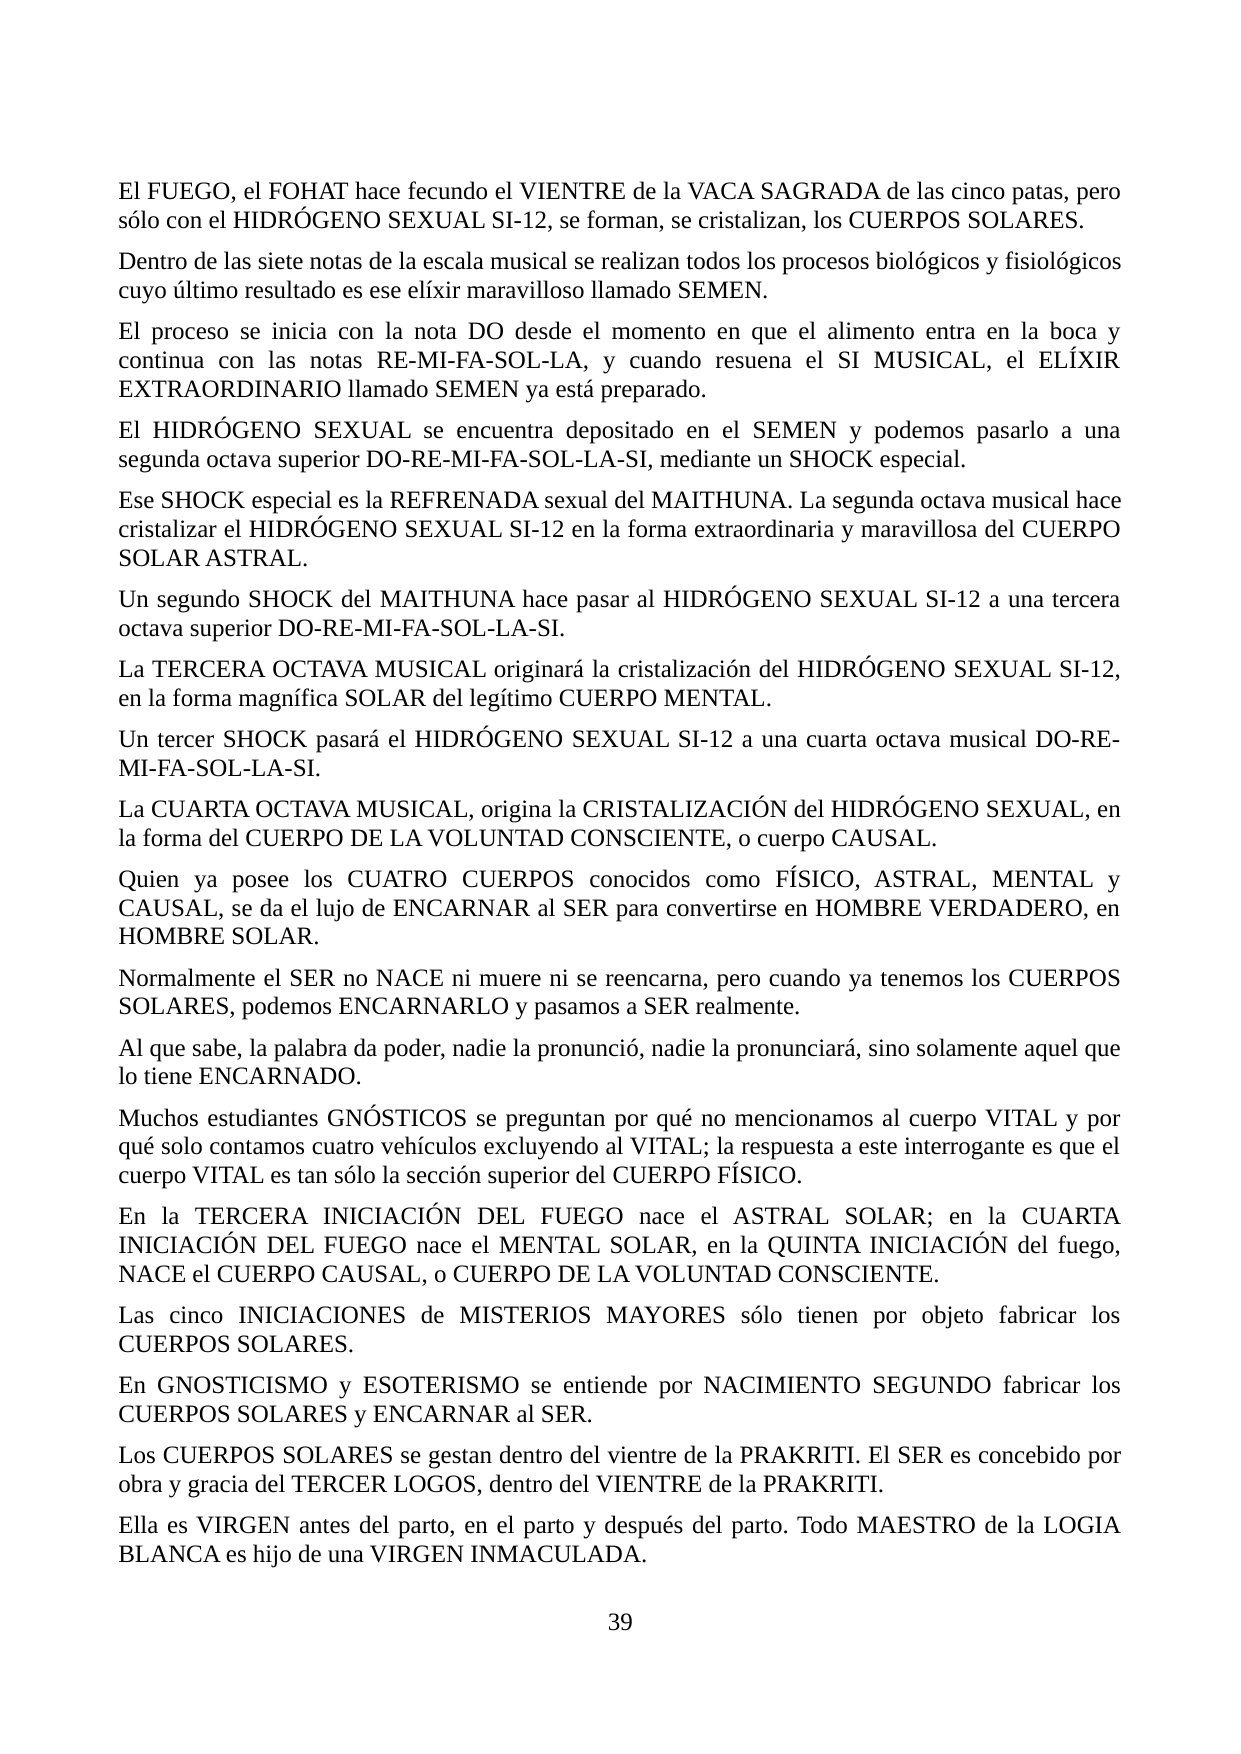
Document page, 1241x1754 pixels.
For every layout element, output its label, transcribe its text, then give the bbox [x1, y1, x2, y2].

text El FUEGO, el FOHAT hace fecundo el VIENTRE de la VACA SAGRADA de las cinco patas, pero sólo con el HIDRÓGENO SEXUAL SI-12, se forman, se cristalizan, los CUERPOS SOLARES. [118, 176, 1122, 234]
text Al que sabe, la palabra da poder, nadie la pronunció, nadie la pronunciará, sino solamente aquel que lo tiene ENCARNADO. [118, 1033, 1122, 1090]
text Ella es VIRGEN antes del parto, en el parto y después del parto. Todo MAESTRO de la LOGIA BLANCA es hijo de una VIRGEN INMACULADA. [118, 1510, 1122, 1568]
text Un segundo SHOCK del MAITHUNA hace pasar al HIDRÓGENO SEXUAL SI-12 a una tercera octava superior DO-RE-MI-FA-SOL-LA-SI. [118, 584, 1122, 641]
text La TERCERA OCTAVA MUSICAL originará la cristalización del HIDRÓGENO SEXUAL SI-12, en la forma magnífica SOLAR del legítimo CUERPO MENTAL. [118, 654, 1122, 711]
text Las cinco INICIACIONES de MISTERIOS MAYORES sólo tienen por objeto fabricar los CUERPOS SOLARES. [118, 1300, 1122, 1358]
text El HIDRÓGENO SEXUAL se encuentra depositado en el SEMEN y podemos pasarlo a una segunda octava superior DO-RE-MI-FA-SOL-LA-SI, mediante un SHOCK especial. [118, 415, 1122, 473]
text En GNOSTICISMO y ESOTERISMO se entiende por NACIMIENTO SEGUNDO fabricar los CUERPOS SOLARES y ENCARNAR al SER. [118, 1370, 1122, 1428]
text Normalmente el SER no NACE ni muere ni se reencarna, pero cuando ya tenemos los CUERPOS SOLARES, podemos ENCARNARLO y pasamos a SER realmente. [118, 963, 1122, 1020]
text En la TERCERA INICIACIÓN DEL FUEGO nace el ASTRAL SOLAR; en la CUARTA INICIACIÓN DEL FUEGO nace el MENTAL SOLAR, en la QUINTA INICIACIÓN del fuego, NACE el CUERPO CAUSAL, o CUERPO DE LA VOLUNTAD CONSCIENTE. [118, 1201, 1122, 1288]
text Los CUERPOS SOLARES se gestan dentro del vientre de la PRAKRITI. El SER es concebido por obra y gracia del TERCER LOGOS, dentro del VIENTRE de la PRAKRITI. [118, 1440, 1122, 1498]
text Quien ya posee los CUATRO CUERPOS conocidos como FÍSICO, ASTRAL, MENTAL y CAUSAL, se da el lujo de ENCARNAR al SER para convertirse en HOMBRE VERDADERO, en HOMBRE SOLAR. [118, 864, 1122, 950]
text Ese SHOCK especial es la REFRENADA sexual del MAITHUNA. La segunda octava musical hace cristalizar el HIDRÓGENO SEXUAL SI-12 en la forma extraordinaria y maravillosa del CUERPO SOLAR ASTRAL. [118, 485, 1122, 571]
text La CUARTA OCTAVA MUSICAL, origina la CRISTALIZACIÓN del HIDRÓGENO SEXUAL, en la forma del CUERPO DE LA VOLUNTAD CONSCIENTE, o cuerpo CAUSAL. [118, 794, 1122, 851]
text Un tercer SHOCK pasará el HIDRÓGENO SEXUAL SI-12 a una cuarta octava musical DO-RE-MI-FA-SOL-LA-SI. [118, 724, 1122, 781]
text El proceso se inicia con la nota DO desde el momento en que el alimento entra en la boca y continua con las notas RE-MI-FA-SOL-LA, y cuando resuena el SI MUSICAL, el ELÍXIR EXTRAORDINARIO llamado SEMEN ya está preparado. [118, 316, 1122, 403]
text Dentro de las siete notas de la escala musical se realizan todos los procesos biológicos y fisiológicos cuyo último resultado es ese elíxir maravilloso llamado SEMEN. [118, 246, 1122, 304]
text Muchos estudiantes GNÓSTICOS se preguntan por qué no mencionamos al cuerpo VITAL y por qué solo contamos cuatro vehículos excluyendo al VITAL; la respuesta a este interrogante es que el cuerpo VITAL es tan sólo la sección superior del CUERPO FÍSICO. [118, 1103, 1122, 1189]
